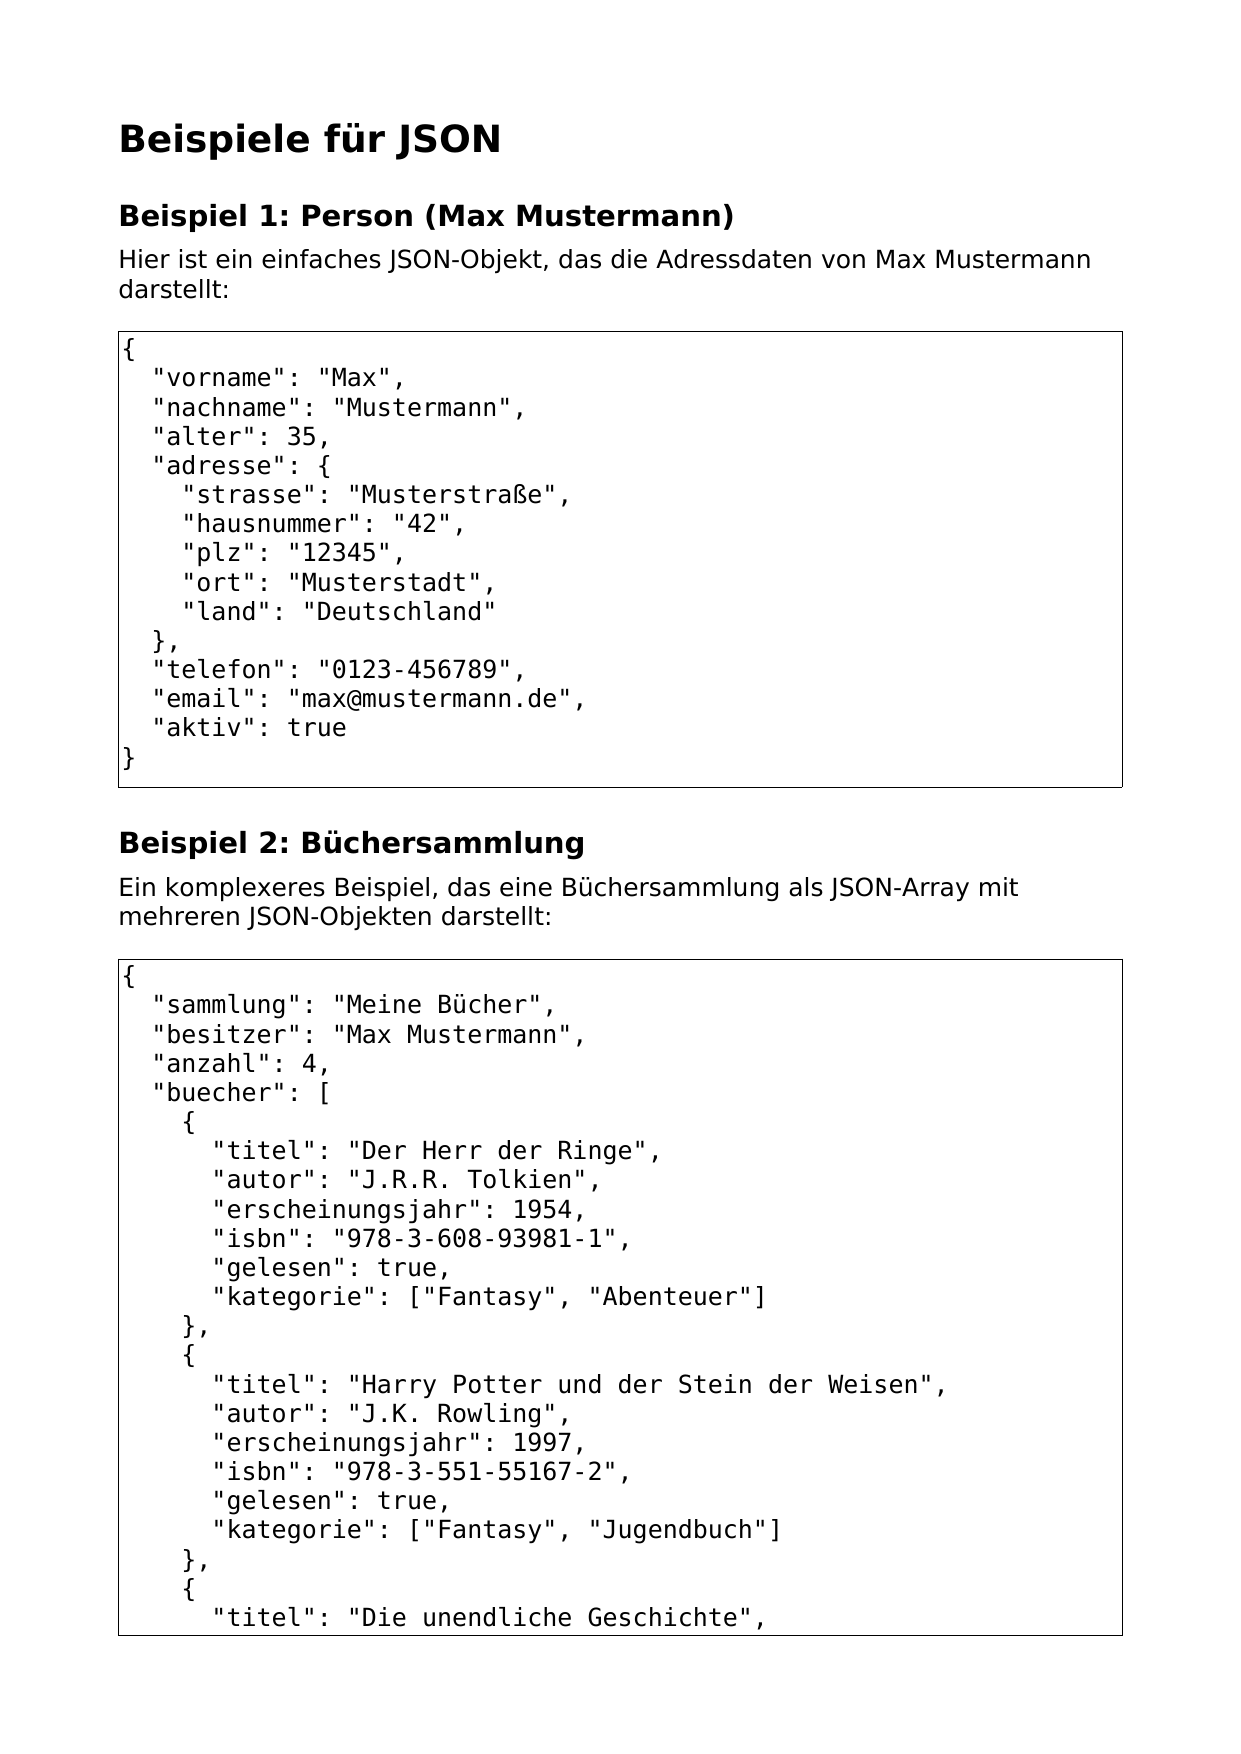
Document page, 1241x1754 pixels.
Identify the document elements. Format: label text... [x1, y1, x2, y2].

subtitle Beispiele für JSON [118, 118, 1122, 162]
text Hier ist ein einfaches JSON-Objekt, das die Adressdaten von Max Mustermann darstellt: [118, 246, 1122, 304]
table_header { "vorname": "Max", "nachname": "Mustermann", "alter": 35, "adresse": { "strasse": "Musterstraße", "hausnummer": "42", "plz": "12345", "ort": "Musterstadt", "land": "Deutschland" }, "telefon": "0123-456789", "email": "max@mustermann.de", "aktiv": true } [119, 332, 1122, 787]
subtitle Beispiel 2: Büchersammlung [118, 826, 1122, 860]
table_header { "sammlung": "Meine Bücher", "besitzer": "Max Mustermann", "anzahl": 4, "buecher": [ { "titel": "Der Herr der Ringe", "autor": "J.R.R. Tolkien", "erscheinungsjahr": 1954, "isbn": "978-3-608-93981-1", "gelesen": true, "kategorie": ["Fantasy", "Abenteuer"] }, { "titel": "Harry Potter und der Stein der Weisen", "autor": "J.K. Rowling", "erscheinungsjahr": 1997, "isbn": "978-3-551-55167-2", "gelesen": true, "kategorie": ["Fantasy", "Jugendbuch"] }, { "titel": "Die unendliche Geschichte", [119, 960, 1122, 1635]
text Ein komplexeres Beispiel, das eine Büchersammlung als JSON-Array mit mehreren JSON-Objekten darstellt: [118, 873, 1122, 931]
subtitle Beispiel 1: Person (Max Mustermann) [118, 199, 1122, 233]
